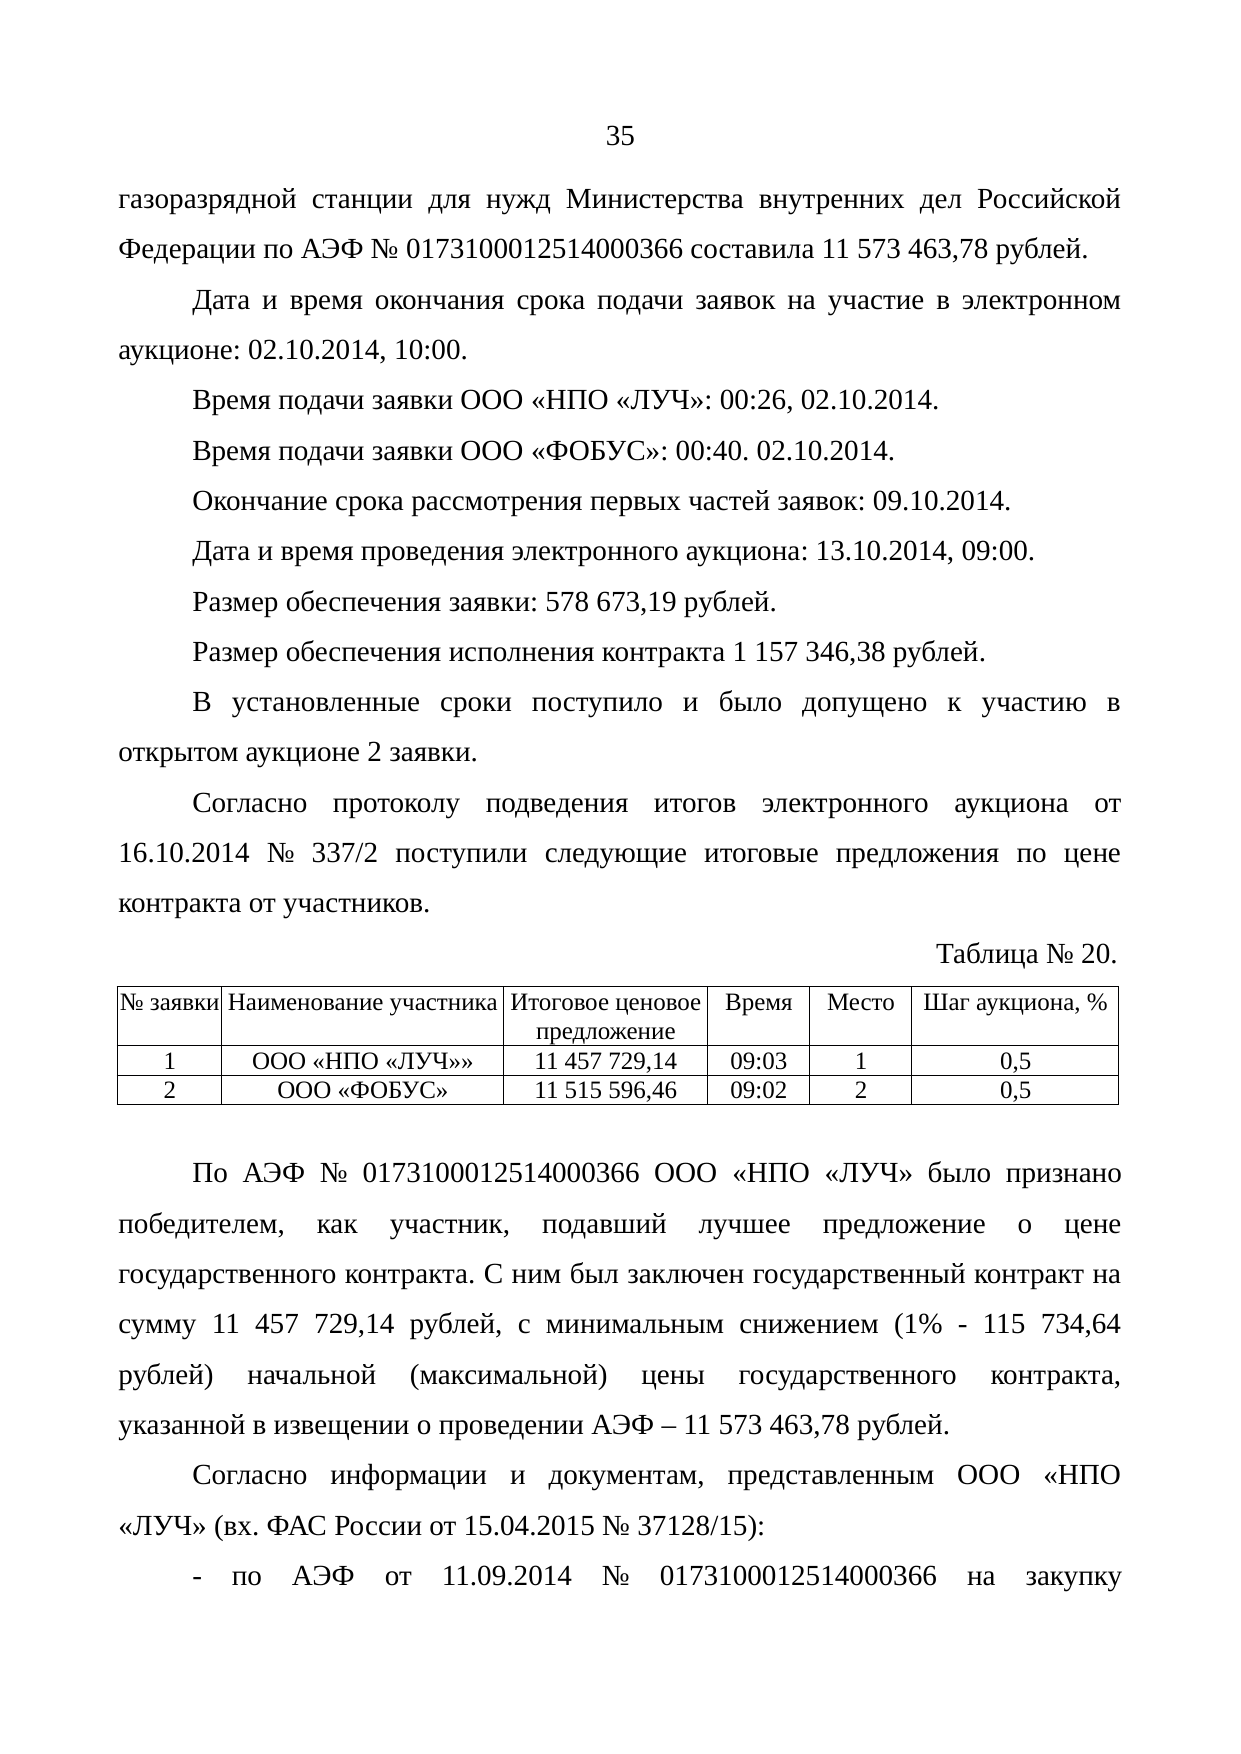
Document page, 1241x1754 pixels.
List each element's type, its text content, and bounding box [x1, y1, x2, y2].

table_cell 11 457 729,14 [504, 1046, 707, 1074]
text По АЭФ № 0173100012514000366 ООО «НПО «ЛУЧ» было признано победителем, как участник, подавший лучшее предложение о цене государственного контракта. С ним был заключен государственный контракт на сумму 11 457 729,14 рублей, с минимальным снижением (1% - 115 734,64 рублей) начальной (максимальной) цены государственного контракта, указанной в извещении о проведении АЭФ – 11 573 463,78 рублей. [118, 1156, 1122, 1441]
text Согласно информации и документам, представленным ООО «НПО «ЛУЧ» (вх. ФАС России от 15.04.2015 № 37128/15): [118, 1457, 1122, 1541]
table_header Шаг аукциона, % [912, 987, 1118, 1045]
table_header Итоговое ценовое предложение [504, 987, 707, 1045]
text Время подачи заявки ООО «ФОБУС»: 00:40. 02.10.2014. [118, 433, 1122, 466]
text Дата и время окончания срока подачи заявок на участие в электронном аукционе: 02.10.2014, 10:00. [118, 282, 1122, 366]
table_header № заявки [118, 987, 221, 1045]
text - по АЭФ от 11.09.2014 № 0173100012514000366 на закупку [118, 1558, 1122, 1592]
table_cell ООО «ФОБУС» [222, 1076, 503, 1104]
table_cell 0,5 [912, 1076, 1118, 1104]
table_cell 09:03 [708, 1046, 809, 1074]
table_cell 2 [118, 1076, 221, 1104]
table_header Место [810, 987, 911, 1045]
table_cell 1 [118, 1046, 221, 1074]
table_header Наименование участника [222, 987, 503, 1045]
text В установленные сроки поступило и было допущено к участию в открытом аукционе 2 заявки. [118, 684, 1122, 768]
table_cell 09:02 [708, 1076, 809, 1104]
text Окончание срока рассмотрения первых частей заявок: 09.10.2014. [118, 483, 1122, 517]
table_cell 1 [810, 1046, 911, 1074]
text Размер обеспечения исполнения контракта 1 157 346,38 рублей. [118, 634, 1122, 667]
text Дата и время проведения электронного аукциона: 13.10.2014, 09:00. [118, 533, 1122, 567]
text Размер обеспечения заявки: 578 673,19 рублей. [118, 584, 1122, 617]
table_cell 11 515 596,46 [504, 1076, 707, 1104]
text Время подачи заявки ООО «НПО «ЛУЧ»: 00:26, 02.10.2014. [118, 382, 1122, 416]
table_cell ООО «НПО «ЛУЧ»» [222, 1046, 503, 1074]
text Таблица № 20. [782, 936, 1122, 969]
table_cell 0,5 [912, 1046, 1118, 1074]
table_header Время [708, 987, 809, 1045]
text Согласно протоколу подведения итогов электронного аукциона от 16.10.2014 № 337/2 поступили следующие итоговые предложения по цене контракта от участников. [118, 785, 1122, 919]
table_cell 2 [810, 1076, 911, 1104]
text газоразрядной станции для нужд Министерства внутренних дел Российской Федерации по АЭФ № 0173100012514000366 составила 11 573 463,78 рублей. [118, 181, 1122, 265]
